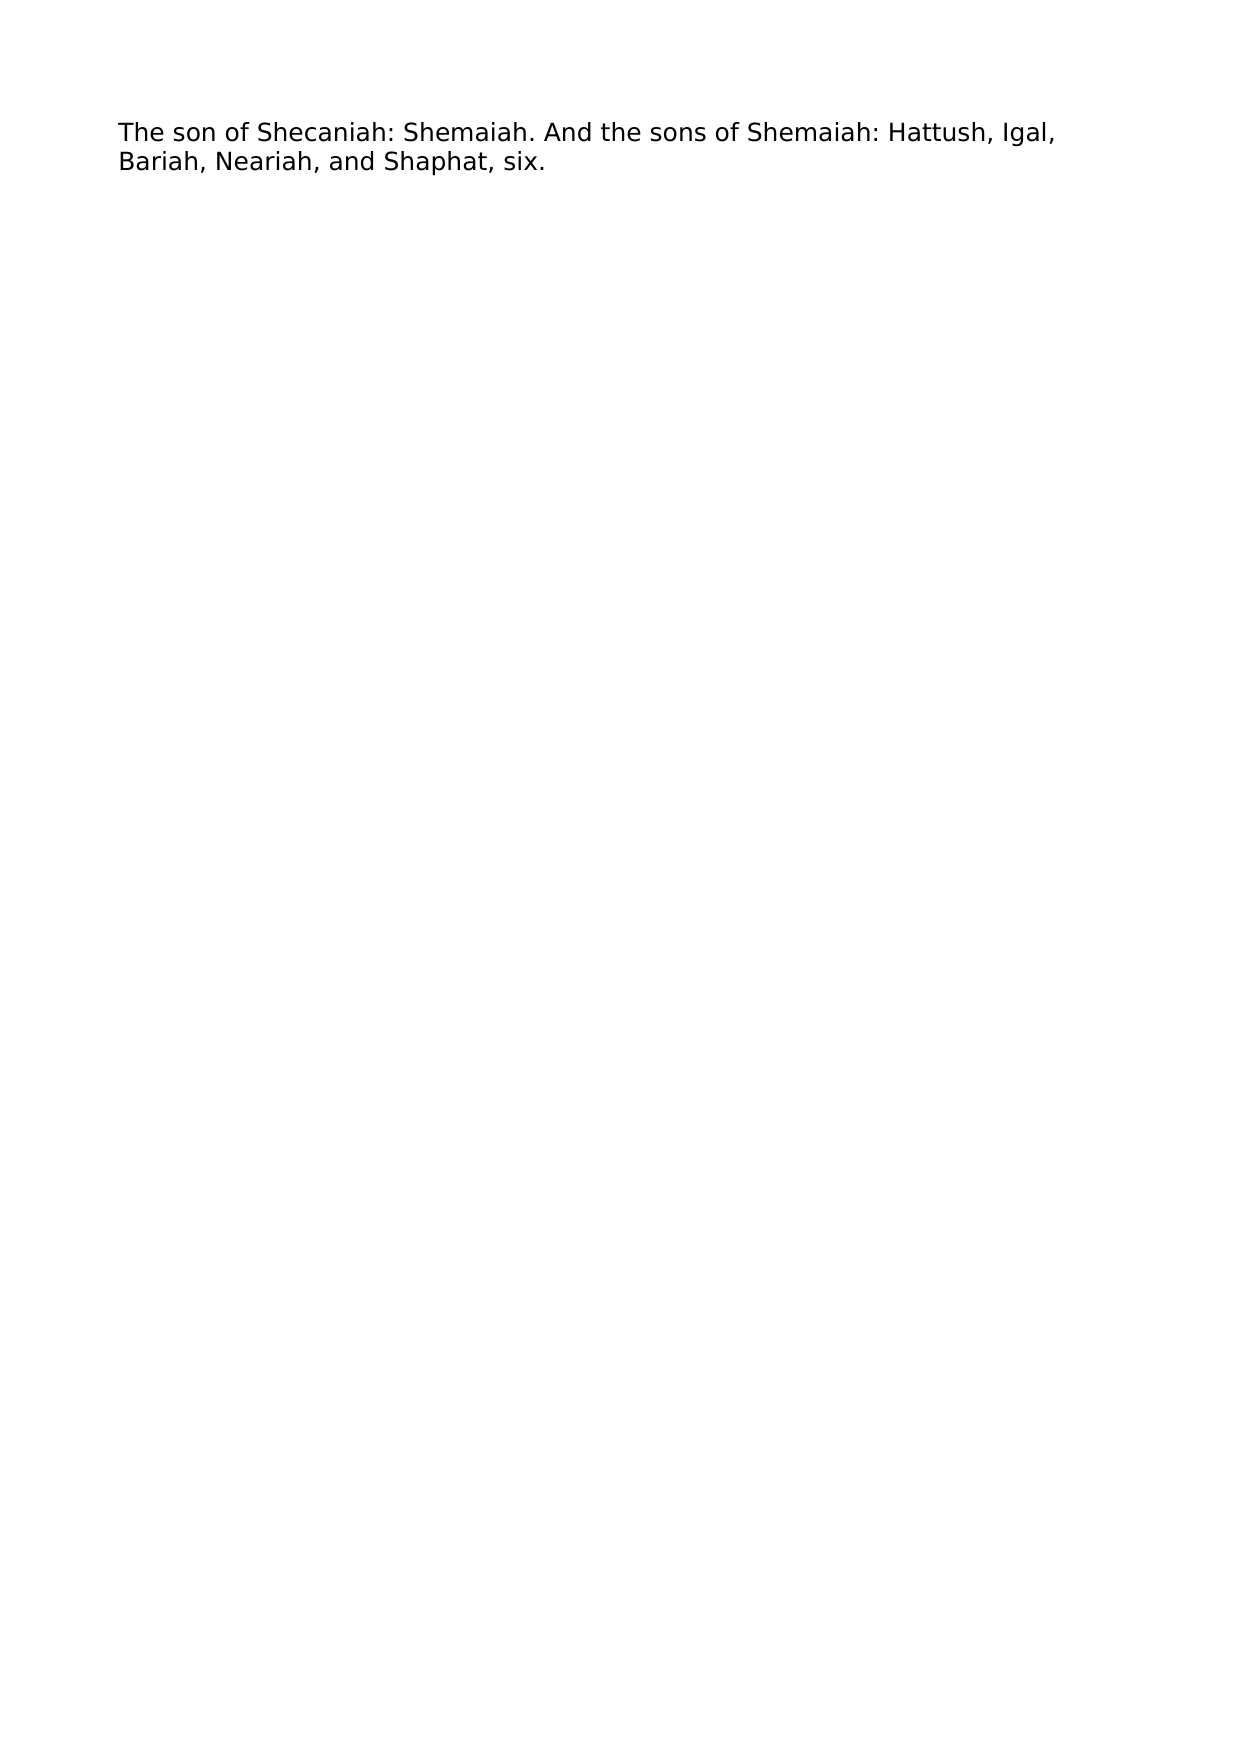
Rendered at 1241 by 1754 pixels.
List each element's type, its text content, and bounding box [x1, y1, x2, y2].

text The son of Shecaniah: Shemaiah. And the sons of Shemaiah: Hattush, Igal, Bariah, Neariah, and Shaphat, six. [118, 118, 1122, 176]
